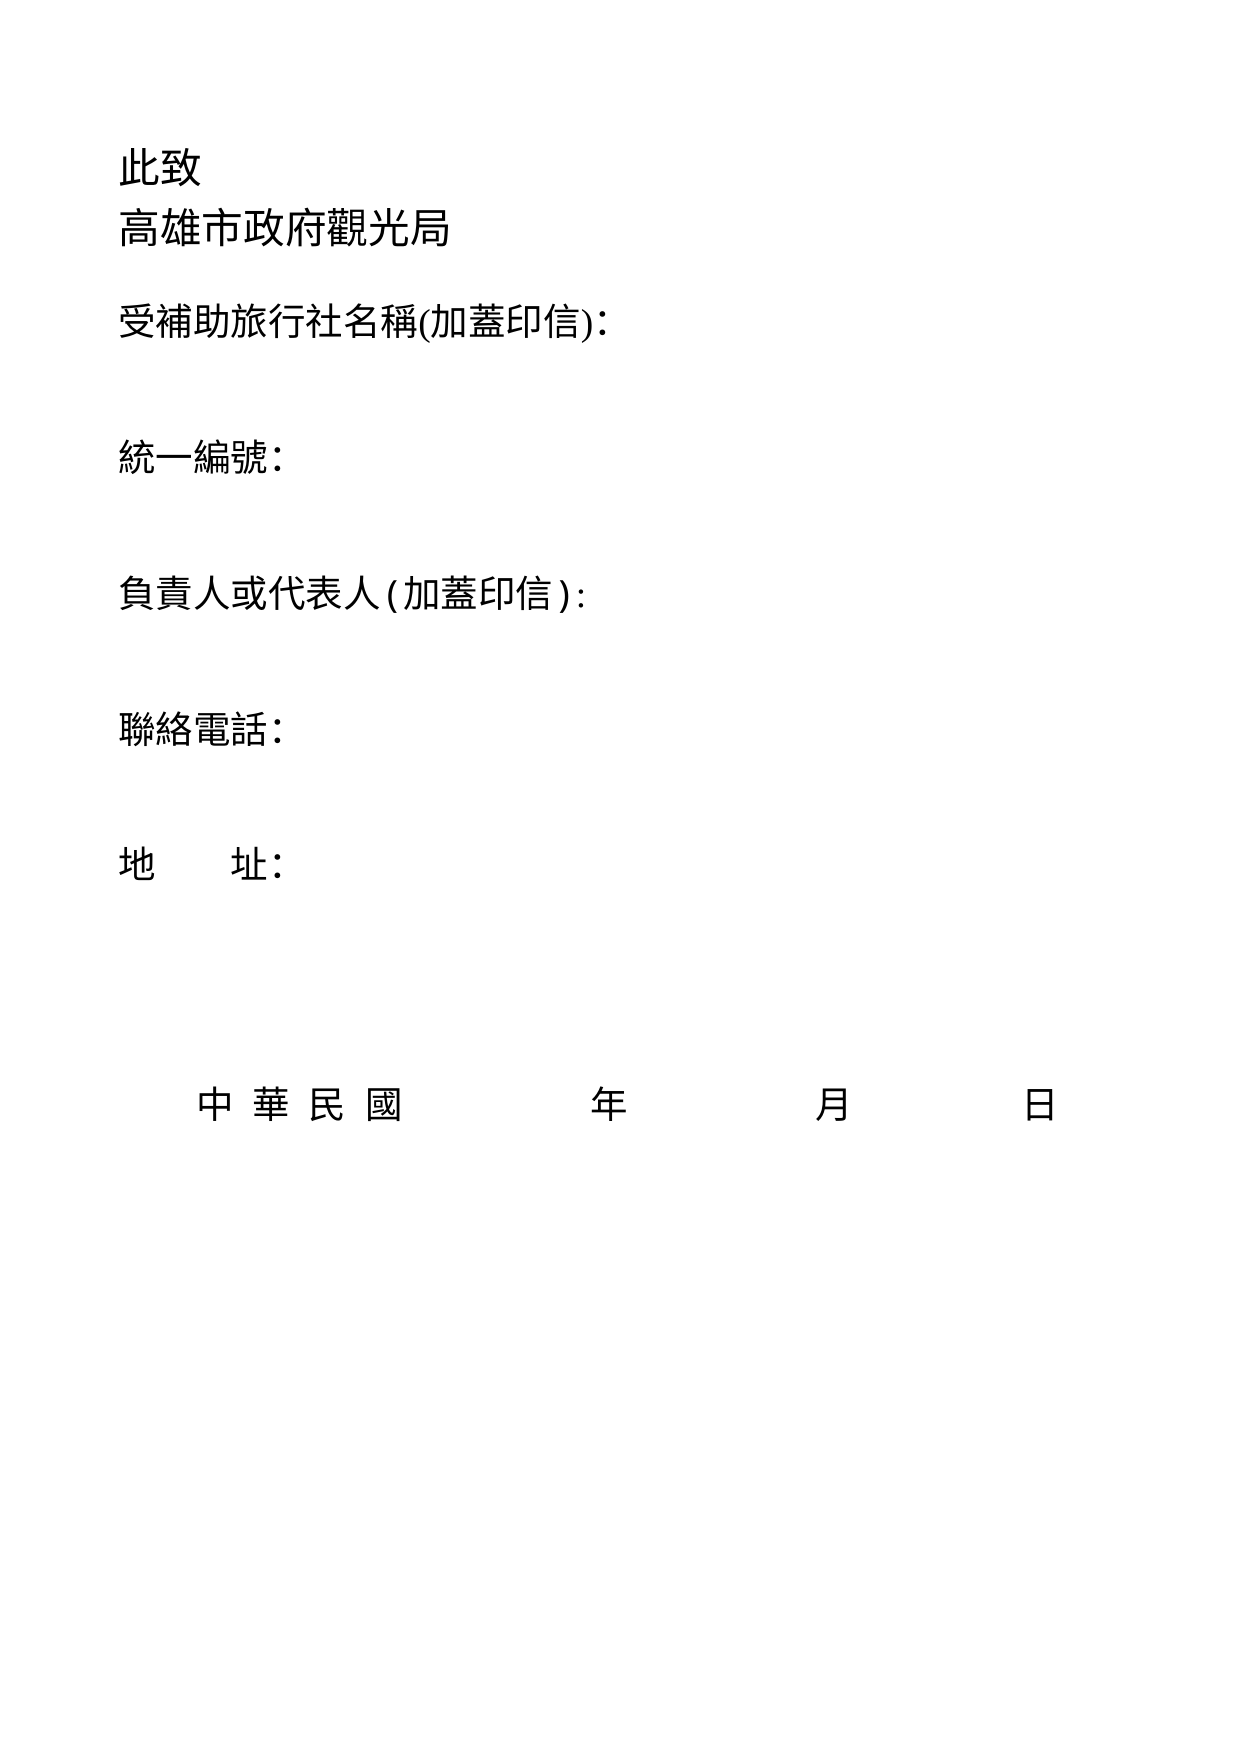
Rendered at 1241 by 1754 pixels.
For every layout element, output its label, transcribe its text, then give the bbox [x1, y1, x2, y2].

text 高雄市政府觀光局 [118, 195, 1137, 255]
text 統一編號： [118, 428, 1137, 482]
text 受補助旅行社名稱(加蓋印信)： [118, 292, 1137, 347]
text 地 址： [118, 835, 1137, 889]
text 此致 [118, 135, 1137, 195]
text 聯絡電話： [118, 700, 1137, 754]
text 中 華 民 國 年 月 日 [118, 1075, 1137, 1129]
text 負責人或代表人(加蓋印信): [118, 563, 1137, 618]
